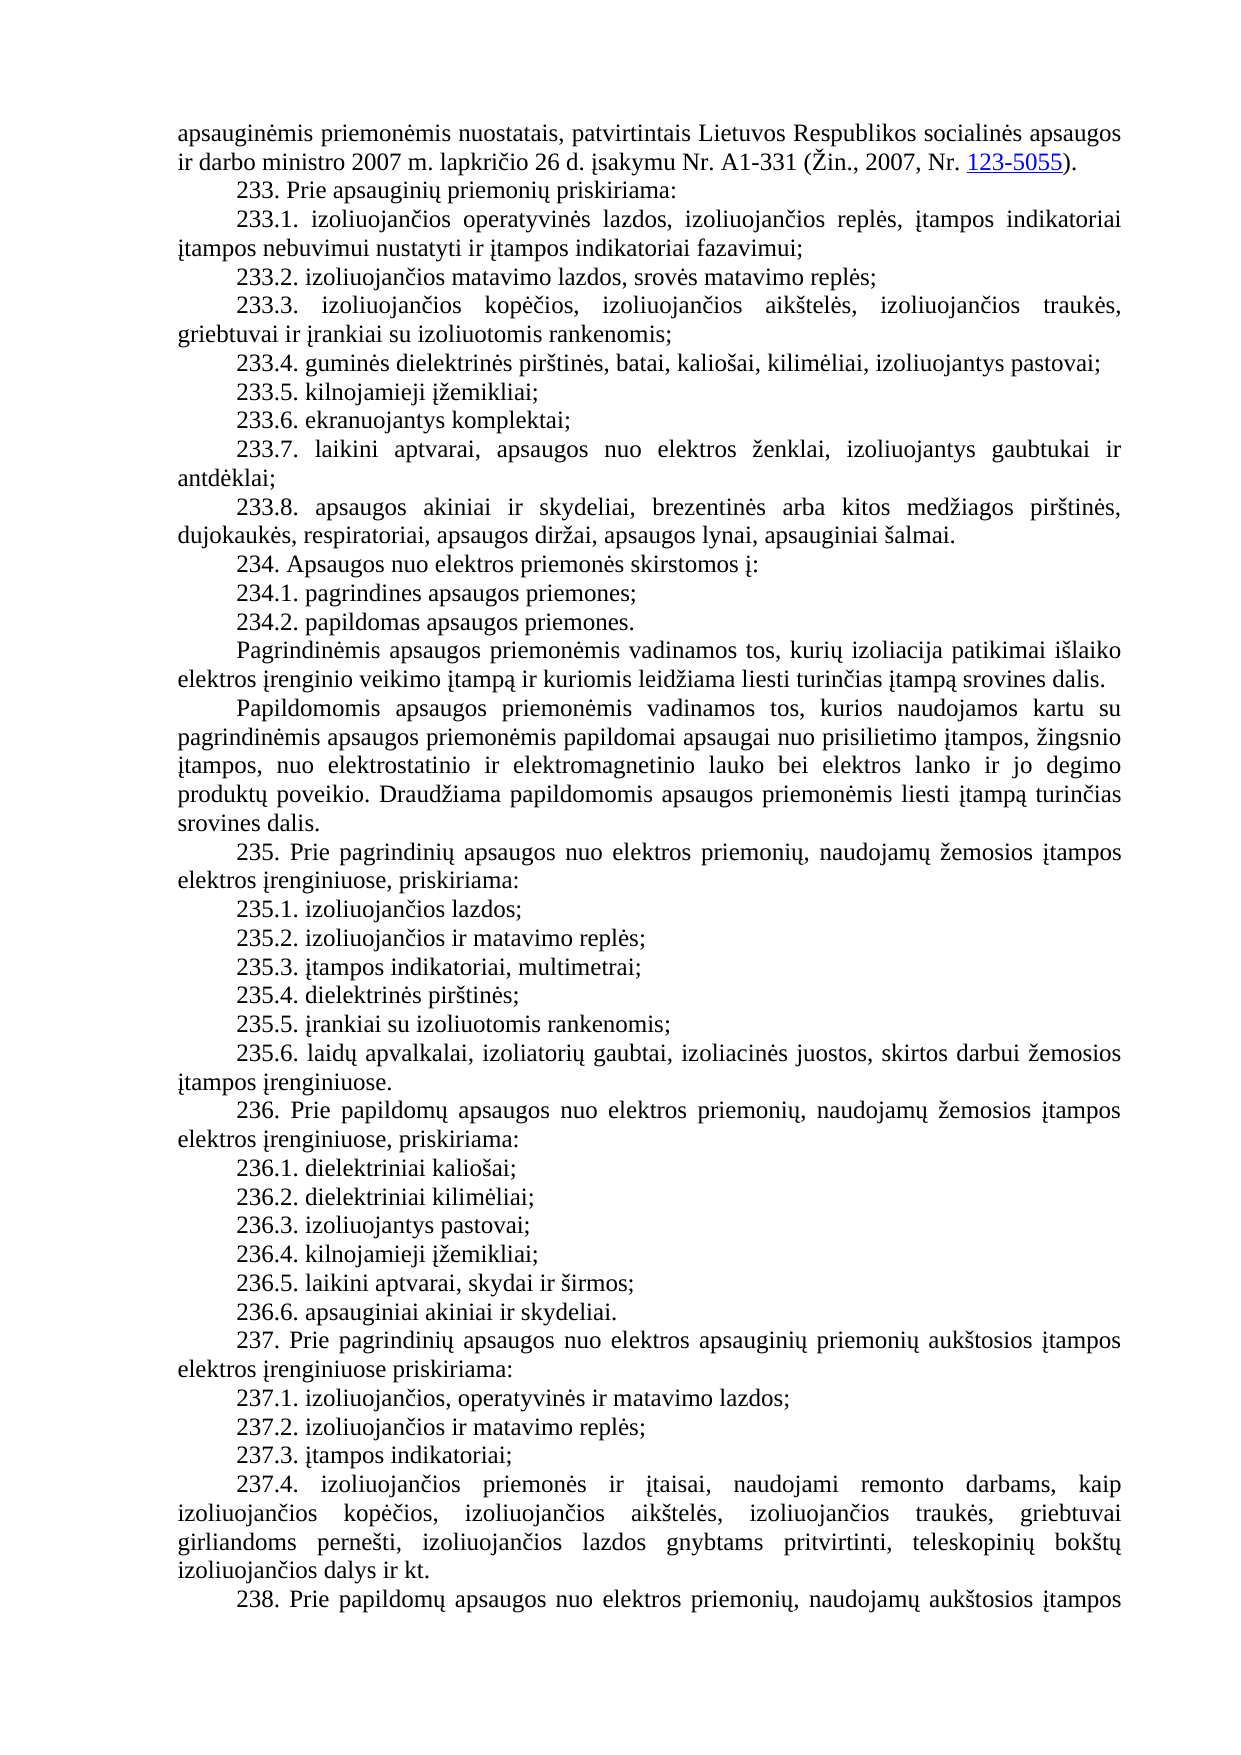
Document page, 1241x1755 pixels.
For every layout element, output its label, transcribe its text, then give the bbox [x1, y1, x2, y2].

text 235.4. dielektrinės pirštinės; [177, 981, 1122, 1009]
text 237.2. izoliuojančios ir matavimo replės; [177, 1412, 1122, 1441]
text 236.2. dielektriniai kilimėliai; [177, 1182, 1122, 1211]
text 235.5. įrankiai su izoliuotomis rankenomis; [177, 1009, 1122, 1038]
text 234.2. papildomas apsaugos priemones. [177, 607, 1122, 636]
text 236.1. dielektriniai kaliošai; [177, 1153, 1122, 1182]
text Papildomomis apsaugos priemonėmis vadinamos tos, kurios naudojamos kartu su pagrindinėmis apsaugos priemonėmis papildomai apsaugai nuo prisilietimo įtampos, žingsnio įtampos, nuo elektrostatinio ir elektromagnetinio lauko bei elektros lanko ir jo degimo produktų poveikio. Draudžiama papildomomis apsaugos priemonėmis liesti įtampą turinčias srovines dalis. [177, 693, 1122, 837]
text 235.2. izoliuojančios ir matavimo replės; [177, 923, 1122, 952]
text 233.6. ekranuojantys komplektai; [177, 406, 1122, 434]
text Pagrindinėmis apsaugos priemonėmis vadinamos tos, kurių izoliacija patikimai išlaiko elektros įrenginio veikimo įtampą ir kuriomis leidžiama liesti turinčias įtampą srovines dalis. [177, 636, 1122, 693]
text 233.5. kilnojamieji įžemikliai; [177, 377, 1122, 406]
text 233.1. izoliuojančios operatyvinės lazdos, izoliuojančios replės, įtampos indikatoriai įtampos nebuvimui nustatyti ir įtampos indikatoriai fazavimui; [177, 204, 1122, 262]
text 237. Prie pagrindinių apsaugos nuo elektros apsauginių priemonių aukštosios įtampos elektros įrenginiuose priskiriama: [177, 1326, 1122, 1383]
text 236.5. laikini aptvarai, skydai ir širmos; [177, 1268, 1122, 1297]
text 233.8. apsaugos akiniai ir skydeliai, brezentinės arba kitos medžiagos pirštinės, dujokaukės, respiratoriai, apsaugos diržai, apsaugos lynai, apsauginiai šalmai. [177, 492, 1122, 549]
text 233.3. izoliuojančios kopėčios, izoliuojančios aikštelės, izoliuojančios traukės, griebtuvai ir įrankiai su izoliuotomis rankenomis; [177, 291, 1122, 348]
text 235.6. laidų apvalkalai, izoliatorių gaubtai, izoliacinės juostos, skirtos darbui žemosios įtampos įrenginiuose. [177, 1038, 1122, 1096]
text 234. Apsaugos nuo elektros priemonės skirstomos į: [177, 549, 1122, 578]
text apsauginėmis priemonėmis nuostatais, patvirtintais Lietuvos Respublikos socialinės apsaugos ir darbo ministro 2007 m. lapkričio 26 d. įsakymu Nr. A1-331 (Žin., 2007, Nr. 123-5055). [177, 118, 1122, 176]
text 233.2. izoliuojančios matavimo lazdos, srovės matavimo replės; [177, 262, 1122, 291]
text 237.1. izoliuojančios, operatyvinės ir matavimo lazdos; [177, 1383, 1122, 1412]
text 233. Prie apsauginių priemonių priskiriama: [177, 176, 1122, 204]
text 235. Prie pagrindinių apsaugos nuo elektros priemonių, naudojamų žemosios įtampos elektros įrenginiuose, priskiriama: [177, 837, 1122, 894]
text 237.4. izoliuojančios priemonės ir įtaisai, naudojami remonto darbams, kaip izoliuojančios kopėčios, izoliuojančios aikštelės, izoliuojančios traukės, griebtuvai girliandoms pernešti, izoliuojančios lazdos gnybtams pritvirtinti, teleskopinių bokštų izoliuojančios dalys ir kt. [177, 1469, 1122, 1584]
text 233.7. laikini aptvarai, apsaugos nuo elektros ženklai, izoliuojantys gaubtukai ir antdėklai; [177, 434, 1122, 492]
text 233.4. guminės dielektrinės pirštinės, batai, kaliošai, kilimėliai, izoliuojantys pastovai; [177, 348, 1122, 377]
text 238. Prie papildomų apsaugos nuo elektros priemonių, naudojamų aukštosios įtampos [177, 1584, 1122, 1613]
text 236.4. kilnojamieji įžemikliai; [177, 1239, 1122, 1268]
text 236.6. apsauginiai akiniai ir skydeliai. [177, 1297, 1122, 1326]
text 236. Prie papildomų apsaugos nuo elektros priemonių, naudojamų žemosios įtampos elektros įrenginiuose, priskiriama: [177, 1096, 1122, 1153]
text 235.1. izoliuojančios lazdos; [177, 894, 1122, 923]
text 234.1. pagrindines apsaugos priemones; [177, 578, 1122, 607]
text 235.3. įtampos indikatoriai, multimetrai; [177, 952, 1122, 981]
text 236.3. izoliuojantys pastovai; [177, 1211, 1122, 1239]
text 237.3. įtampos indikatoriai; [177, 1441, 1122, 1469]
